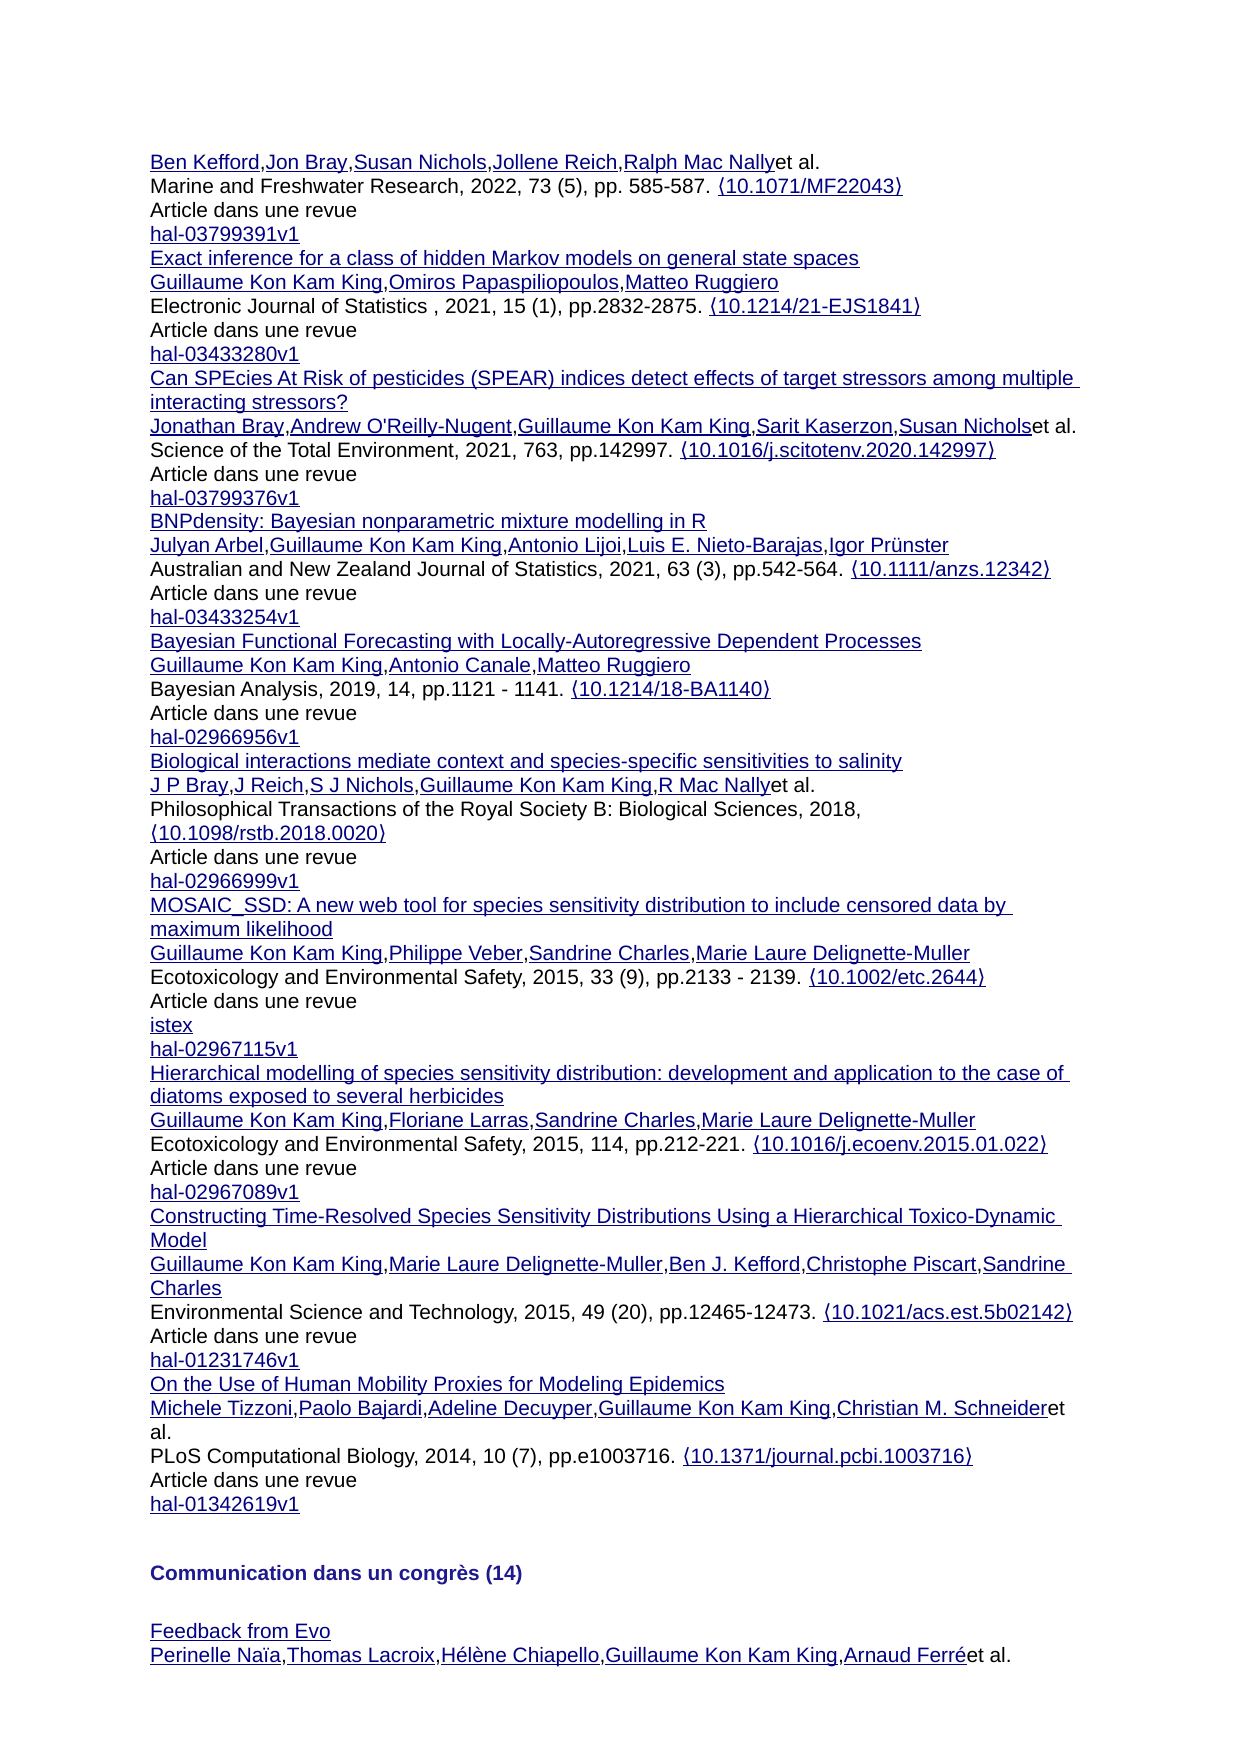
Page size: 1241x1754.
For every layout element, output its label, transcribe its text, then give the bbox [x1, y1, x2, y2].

subtitle Communication dans un congrès (14) [150, 1560, 1090, 1584]
table_cell MOSAIC_SSD: A new web tool for species sensitivity distribution to include censored data by maximum likelihood Guillaume Kon Kam King,Philippe Veber,Sandrine Charles,Marie Laure Delignette-Muller Ecotoxicology and Environmental Safety, 2015, 33 (9), pp.2133 - 2139. ⟨10.1002/etc.2644⟩ Article dans une revue istex hal-02967115v1 [150, 893, 1090, 1060]
table_cell Constructing Time-Resolved Species Sensitivity Distributions Using a Hierarchical Toxico-Dynamic Model Guillaume Kon Kam King,Marie Laure Delignette-Muller,Ben J. Kefford,Christophe Piscart,Sandrine Charles Environmental Science and Technology, 2015, 49 (20), pp.12465-12473. ⟨10.1021/acs.est.5b02142⟩ Article dans une revue hal-01231746v1 [150, 1204, 1090, 1372]
table_cell Biological interactions mediate context and species-specific sensitivities to salinity J P Bray,J Reich,S J Nichols,Guillaume Kon Kam King,R Mac Nallyet al. Philosophical Transactions of the Royal Society B: Biological Sciences, 2018, ⟨10.1098/rstb.2018.0020⟩ Article dans une revue hal-02966999v1 [150, 749, 1090, 893]
table_cell Ben Kefford,Jon Bray,Susan Nichols,Jollene Reich,Ralph Mac Nallyet al. Marine and Freshwater Research, 2022, 73 (5), pp. 585-587. ⟨10.1071/MF22043⟩ Article dans une revue hal-03799391v1 [150, 150, 1090, 246]
table_cell Bayesian Functional Forecasting with Locally-Autoregressive Dependent Processes Guillaume Kon Kam King,Antonio Canale,Matteo Ruggiero Bayesian Analysis, 2019, 14, pp.1121 - 1141. ⟨10.1214/18-BA1140⟩ Article dans une revue hal-02966956v1 [150, 629, 1090, 749]
table_cell BNPdensity: Bayesian nonparametric mixture modelling in R Julyan Arbel,Guillaume Kon Kam King,Antonio Lijoi,Luis E. Nieto‐Barajas,Igor Prünster Australian and New Zealand Journal of Statistics, 2021, 63 (3), pp.542-564. ⟨10.1111/anzs.12342⟩ Article dans une revue hal-03433254v1 [150, 509, 1090, 629]
table_cell On the Use of Human Mobility Proxies for Modeling Epidemics Michele Tizzoni,Paolo Bajardi,Adeline Decuyper,Guillaume Kon Kam King,Christian M. Schneideret al. PLoS Computational Biology, 2014, 10 (7), pp.e1003716. ⟨10.1371/journal.pcbi.1003716⟩ Article dans une revue hal-01342619v1 [150, 1372, 1090, 1516]
table_cell Hierarchical modelling of species sensitivity distribution: development and application to the case of diatoms exposed to several herbicides Guillaume Kon Kam King,Floriane Larras,Sandrine Charles,Marie Laure Delignette-Muller Ecotoxicology and Environmental Safety, 2015, 114, pp.212-221. ⟨10.1016/j.ecoenv.2015.01.022⟩ Article dans une revue hal-02967089v1 [150, 1060, 1090, 1204]
table_cell Exact inference for a class of hidden Markov models on general state spaces Guillaume Kon Kam King,Omiros Papaspiliopoulos,Matteo Ruggiero Electronic Journal of Statistics , 2021, 15 (1), pp.2832-2875. ⟨10.1214/21-EJS1841⟩ Article dans une revue hal-03433280v1 [150, 246, 1090, 366]
table_cell Can SPEcies At Risk of pesticides (SPEAR) indices detect effects of target stressors among multiple interacting stressors? Jonathan Bray,Andrew O'Reilly-Nugent,Guillaume Kon Kam King,Sarit Kaserzon,Susan Nicholset al. Science of the Total Environment, 2021, 763, pp.142997. ⟨10.1016/j.scitotenv.2020.142997⟩ Article dans une revue hal-03799376v1 [150, 366, 1090, 509]
table_header Feedback from Evo Perinelle Naïa,Thomas Lacroix,Hélène Chiapello,Guillaume Kon Kam King,Arnaud Ferréet al. [150, 1619, 1090, 1667]
